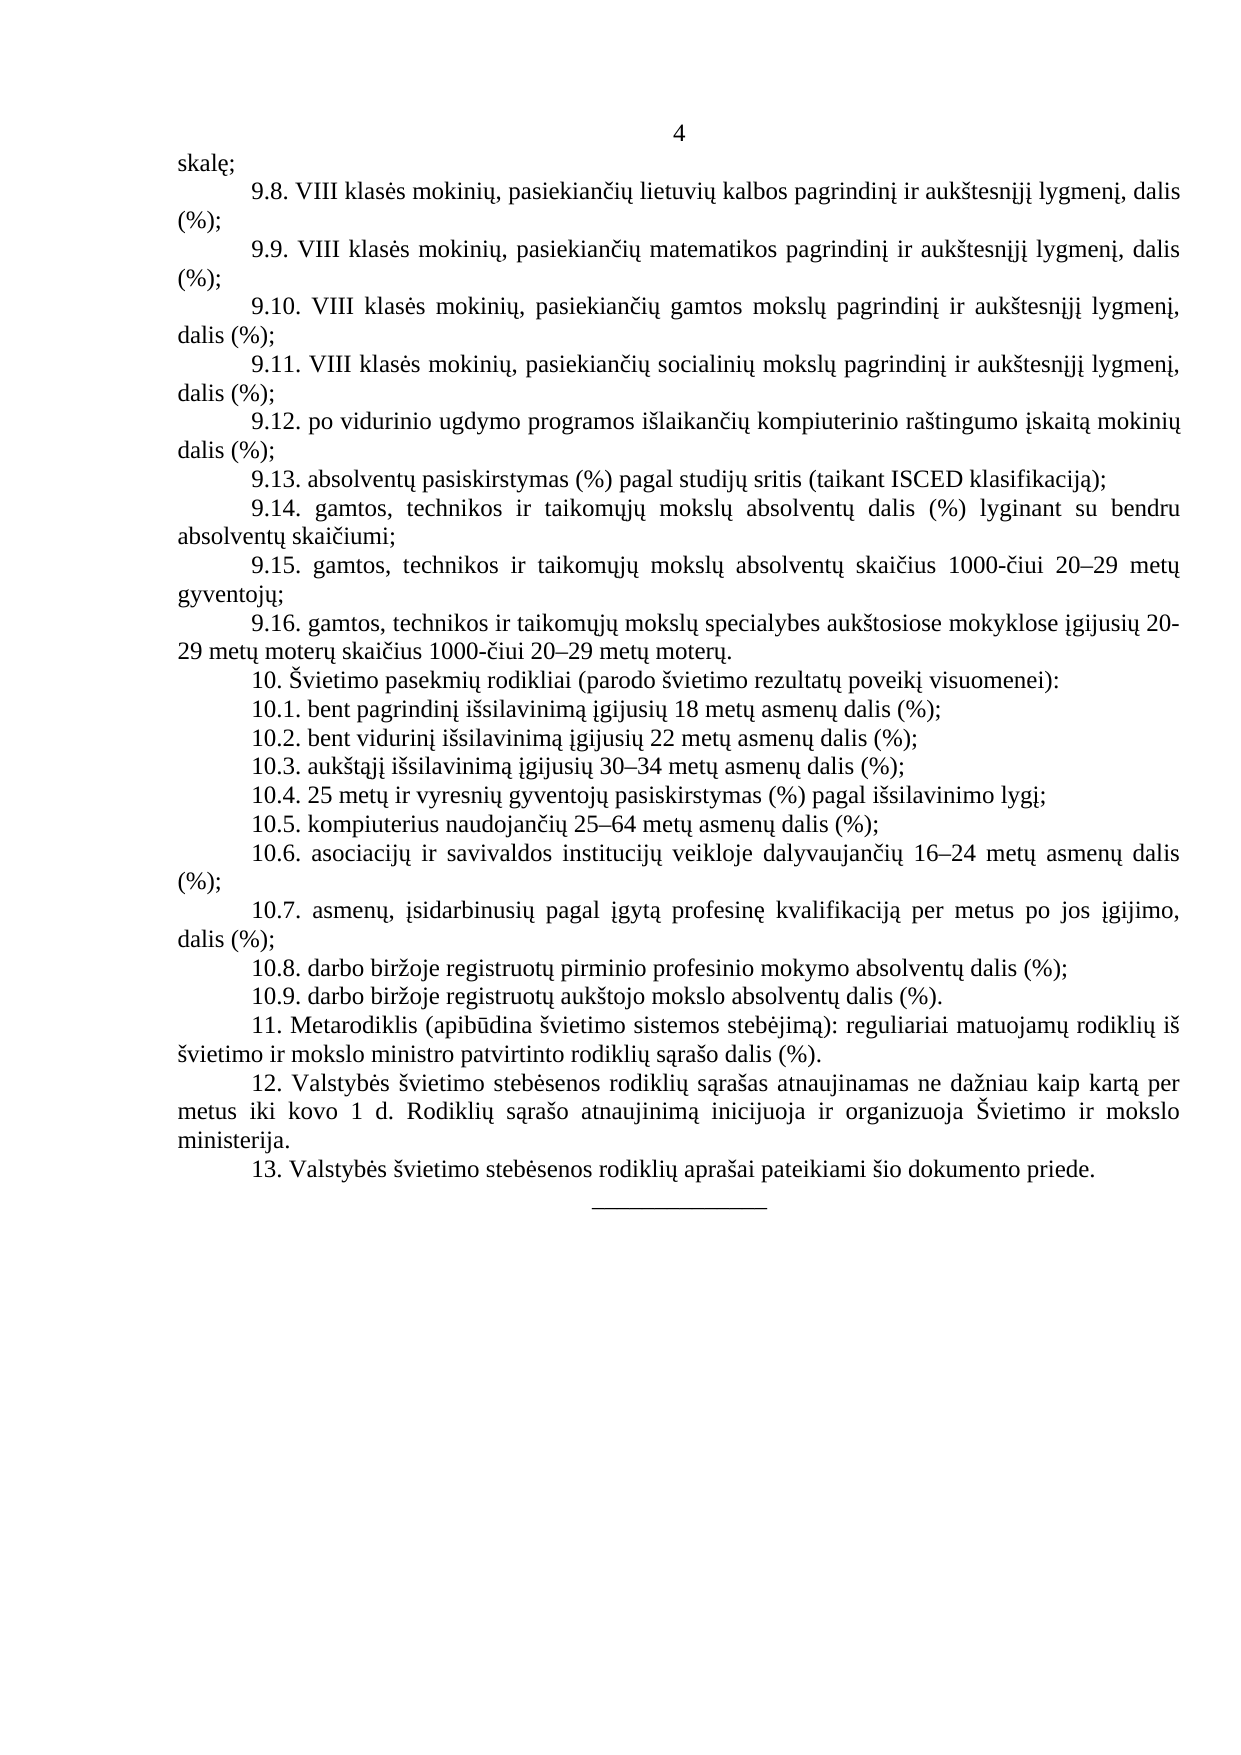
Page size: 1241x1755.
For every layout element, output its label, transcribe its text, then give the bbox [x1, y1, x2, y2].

text 12. Valstybės švietimo stebėsenos rodiklių sąrašas atnaujinamas ne dažniau kaip kartą per metus iki kovo 1 d. Rodiklių sąrašo atnaujinimą inicijuoja ir organizuoja Švietimo ir mokslo ministerija. [177, 1068, 1181, 1154]
text 10.3. aukštąjį išsilavinimą įgijusių 30–34 metų asmenų dalis (%); [177, 751, 1181, 780]
text 9.12. po vidurinio ugdymo programos išlaikančių kompiuterinio raštingumo įskaitą mokinių dalis (%); [177, 406, 1181, 464]
text 10.7. asmenų, įsidarbinusių pagal įgytą profesinę kvalifikaciją per metus po jos įgijimo, dalis (%); [177, 895, 1181, 953]
text 10.1. bent pagrindinį išsilavinimą įgijusių 18 metų asmenų dalis (%); [177, 694, 1181, 723]
text 10.4. 25 metų ir vyresnių gyventojų pasiskirstymas (%) pagal išsilavinimo lygį; [177, 780, 1181, 809]
text 9.10. VIII klasės mokinių, pasiekiančių gamtos mokslų pagrindinį ir aukštesnįjį lygmenį, dalis (%); [177, 291, 1181, 349]
text 10.5. kompiuterius naudojančių 25–64 metų asmenų dalis (%); [177, 809, 1181, 838]
text ______________ [177, 1183, 1181, 1211]
text 9.11. VIII klasės mokinių, pasiekiančių socialinių mokslų pagrindinį ir aukštesnįjį lygmenį, dalis (%); [177, 349, 1181, 406]
text 9.13. absolventų pasiskirstymas (%) pagal studijų sritis (taikant ISCED klasifikaciją); [177, 464, 1181, 493]
text 10.2. bent vidurinį išsilavinimą įgijusių 22 metų asmenų dalis (%); [177, 723, 1181, 751]
text 9.16. gamtos, technikos ir taikomųjų mokslų specialybes aukštosiose mokyklose įgijusių 20-29 metų moterų skaičius 1000-čiui 20–29 metų moterų. [177, 608, 1181, 665]
text 10.9. darbo biržoje registruotų aukštojo mokslo absolventų dalis (%). [177, 981, 1181, 1010]
text 9.8. VIII klasės mokinių, pasiekiančių lietuvių kalbos pagrindinį ir aukštesnįjį lygmenį, dalis (%); [177, 176, 1181, 234]
text 10. Švietimo pasekmių rodikliai (parodo švietimo rezultatų poveikį visuomenei): [177, 665, 1181, 694]
text 10.6. asociacijų ir savivaldos institucijų veikloje dalyvaujančių 16–24 metų asmenų dalis (%); [177, 838, 1181, 895]
text 10.8. darbo biržoje registruotų pirminio profesinio mokymo absolventų dalis (%); [177, 953, 1181, 981]
text 9.14. gamtos, technikos ir taikomųjų mokslų absolventų dalis (%) lyginant su bendru absolventų skaičiumi; [177, 493, 1181, 550]
text 13. Valstybės švietimo stebėsenos rodiklių aprašai pateikiami šio dokumento priede. [177, 1154, 1181, 1183]
text 9.9. VIII klasės mokinių, pasiekiančių matematikos pagrindinį ir aukštesnįjį lygmenį, dalis (%); [177, 234, 1181, 291]
text skalę; [177, 148, 1181, 176]
text 11. Metarodiklis (apibūdina švietimo sistemos stebėjimą): reguliariai matuojamų rodiklių iš švietimo ir mokslo ministro patvirtinto rodiklių sąrašo dalis (%). [177, 1010, 1181, 1068]
text 9.15. gamtos, technikos ir taikomųjų mokslų absolventų skaičius 1000-čiui 20–29 metų gyventojų; [177, 550, 1181, 608]
